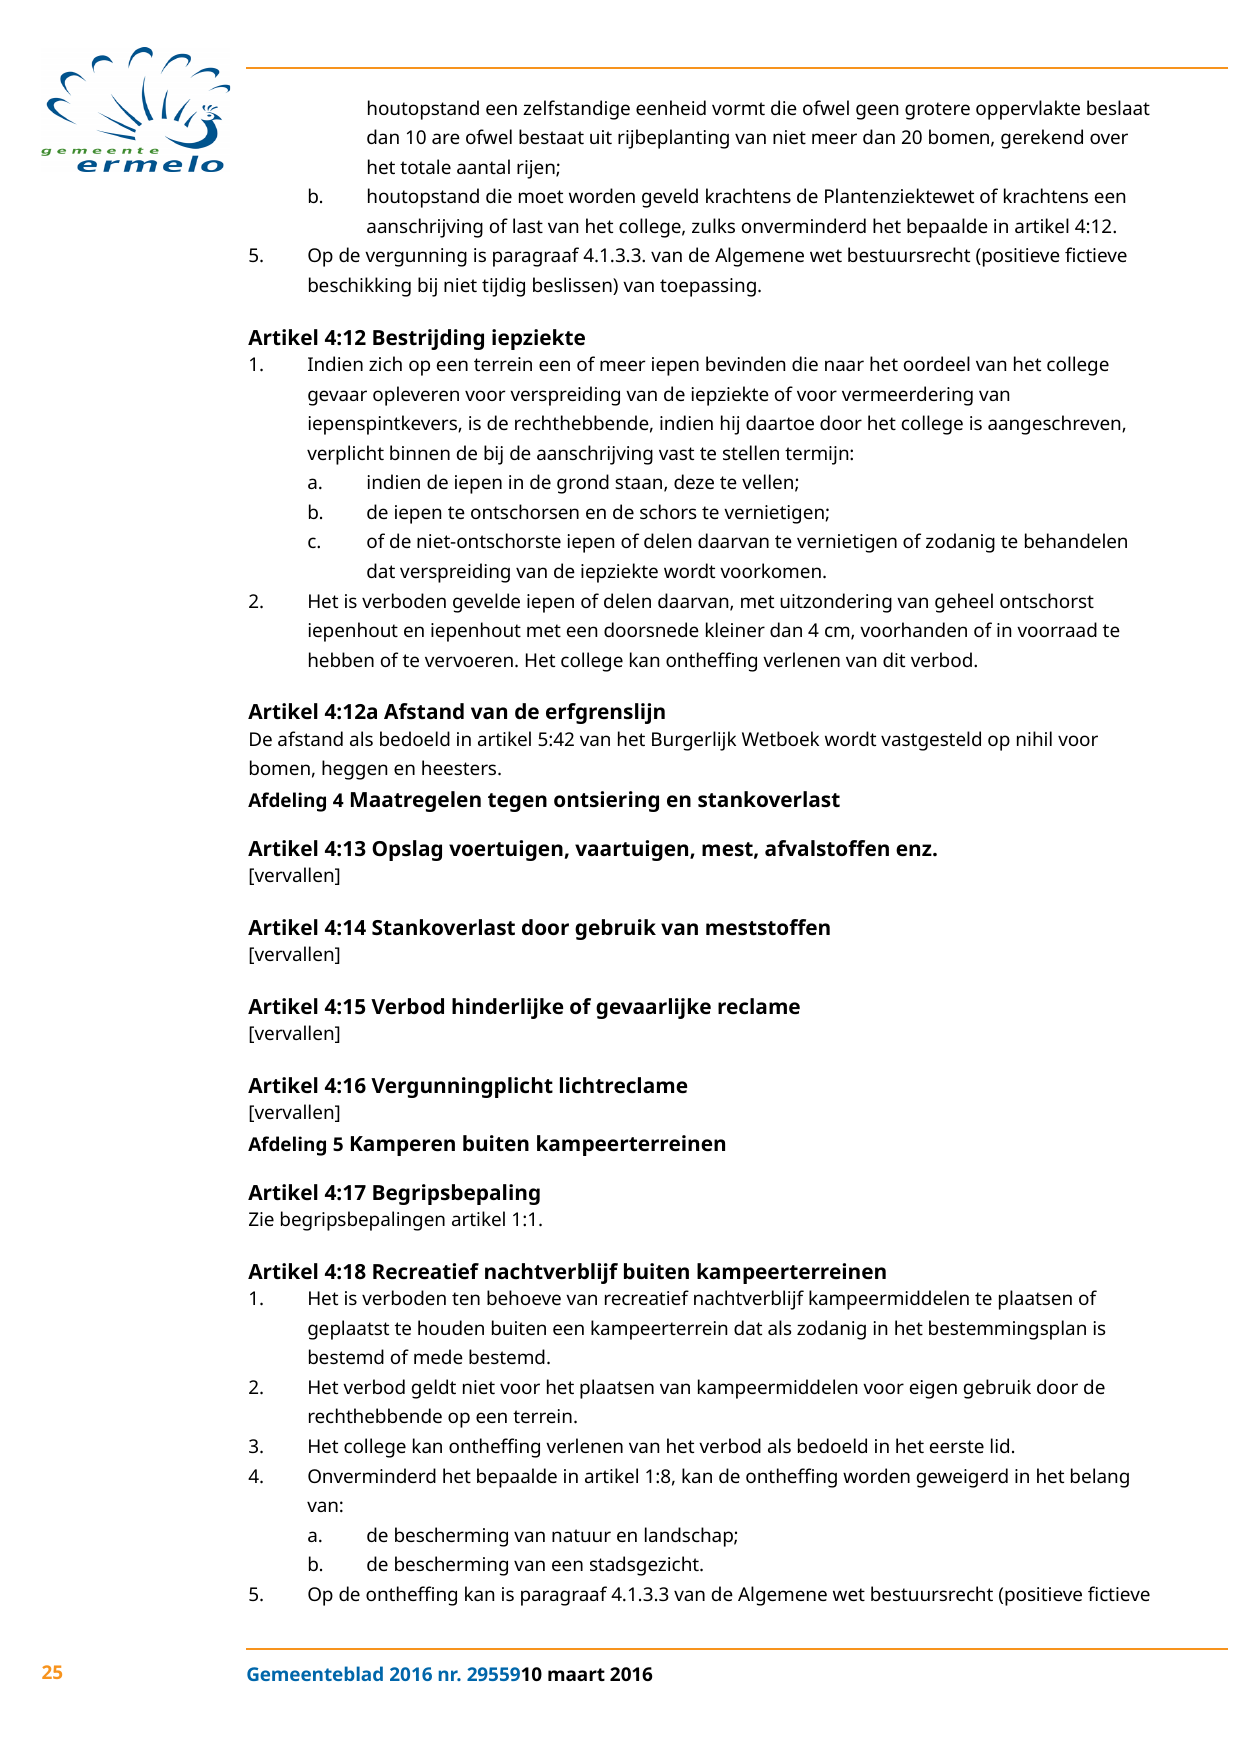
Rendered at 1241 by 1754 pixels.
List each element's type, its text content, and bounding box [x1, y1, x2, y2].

list of de niet-ontschorste iepen of delen daarvan te vernietigen of zodanig te behandelen dat verspreiding van de iepziekte wordt voorkomen. [307, 529, 1152, 584]
list Het verbod geldt niet voor het plaatsen van kampeermiddelen voor eigen gebruik door de rechthebbende op een terrein. [248, 1374, 1152, 1429]
list indien de iepen in de grond staan, deze te vellen; [307, 469, 1152, 495]
text [vervallen] [248, 1099, 1152, 1125]
text Artikel 4:14 Stankoverlast door gebruik van meststoffen [248, 913, 1152, 942]
picture [41, 47, 231, 172]
list Indien zich op een terrein een of meer iepen bevinden die naar het oordeel van het college gevaar opleveren voor verspreiding van de iepziekte of voor vermeerdering van iepenspintkevers, is de rechthebbende, indien hij daartoe door het college is aangeschreven, verplicht binnen de bij de aanschrijving vast te stellen termijn: [248, 351, 1152, 466]
list de iepen te ontschorsen en de schors te vernietigen; [307, 499, 1152, 525]
list Onverminderd het bepaalde in artikel 1:8, kan de ontheffing worden geweigerd in het belang van: [248, 1463, 1152, 1518]
text Zie begripsbepalingen artikel 1:1. [248, 1207, 1152, 1232]
text Afdeling 5 Kamperen buiten kampeerterreinen [248, 1129, 1152, 1157]
list houtopstand een zelfstandige eenheid vormt die ofwel geen grotere oppervlakte beslaat dan 10 are ofwel bestaat uit rijbeplanting van niet meer dan 20 bomen, gerekend over het totale aantal rijen; [307, 95, 1152, 180]
text De afstand als bedoeld in artikel 5:42 van het Burgerlijk Wetboek wordt vastgesteld op nihil voor bomen, heggen en heesters. [248, 726, 1152, 781]
list Het is verboden ten behoeve van recreatief nachtverblijf kampeermiddelen te plaatsen of geplaatst te houden buiten een kampeerterrein dat als zodanig in het bestemmingsplan is bestemd of mede bestemd. [248, 1285, 1152, 1370]
text Artikel 4:15 Verbod hinderlijke of gevaarlijke reclame [248, 992, 1152, 1020]
list de bescherming van natuur en landschap; [307, 1522, 1152, 1548]
list houtopstand die moet worden geveld krachtens de Plantenziektewet of krachtens een aanschrijving of last van het college, zulks onverminderd het bepaalde in artikel 4:12. [307, 183, 1152, 239]
list Op de vergunning is paragraaf 4.1.3.3. van de Algemene wet bestuursrecht (positieve fictieve beschikking bij niet tijdig beslissen) van toepassing. [248, 243, 1152, 298]
text [vervallen] [248, 1020, 1152, 1046]
text Afdeling 4 Maatregelen tegen ontsiering en stankoverlast [248, 785, 1152, 813]
text Artikel 4:12a Afstand van de erfgrenslijn [248, 697, 1152, 726]
text Artikel 4:18 Recreatief nachtverblijf buiten kampeerterreinen [248, 1257, 1152, 1285]
text Artikel 4:17 Begripsbepaling [248, 1178, 1152, 1207]
text [vervallen] [248, 942, 1152, 967]
list de bescherming van een stadsgezicht. [307, 1552, 1152, 1577]
text Artikel 4:12 Bestrijding iepziekte [248, 323, 1152, 351]
list Het is verboden gevelde iepen of delen daarvan, met uitzondering van geheel ontschorst iepenhout en iepenhout met een doorsnede kleiner dan 4 cm, voorhanden of in voorraad te hebben of te vervoeren. Het college kan ontheffing verlenen van dit verbod. [248, 588, 1152, 673]
text Artikel 4:13 Opslag voertuigen, vaartuigen, mest, afvalstoffen enz. [248, 834, 1152, 863]
list Op de ontheffing kan is paragraaf 4.1.3.3 van de Algemene wet bestuursrecht (positieve fictieve [248, 1581, 1152, 1607]
text [vervallen] [248, 863, 1152, 888]
list Het college kan ontheffing verlenen van het verbod als bedoeld in het eerste lid. [248, 1433, 1152, 1459]
text Artikel 4:16 Vergunningplicht lichtreclame [248, 1071, 1152, 1099]
